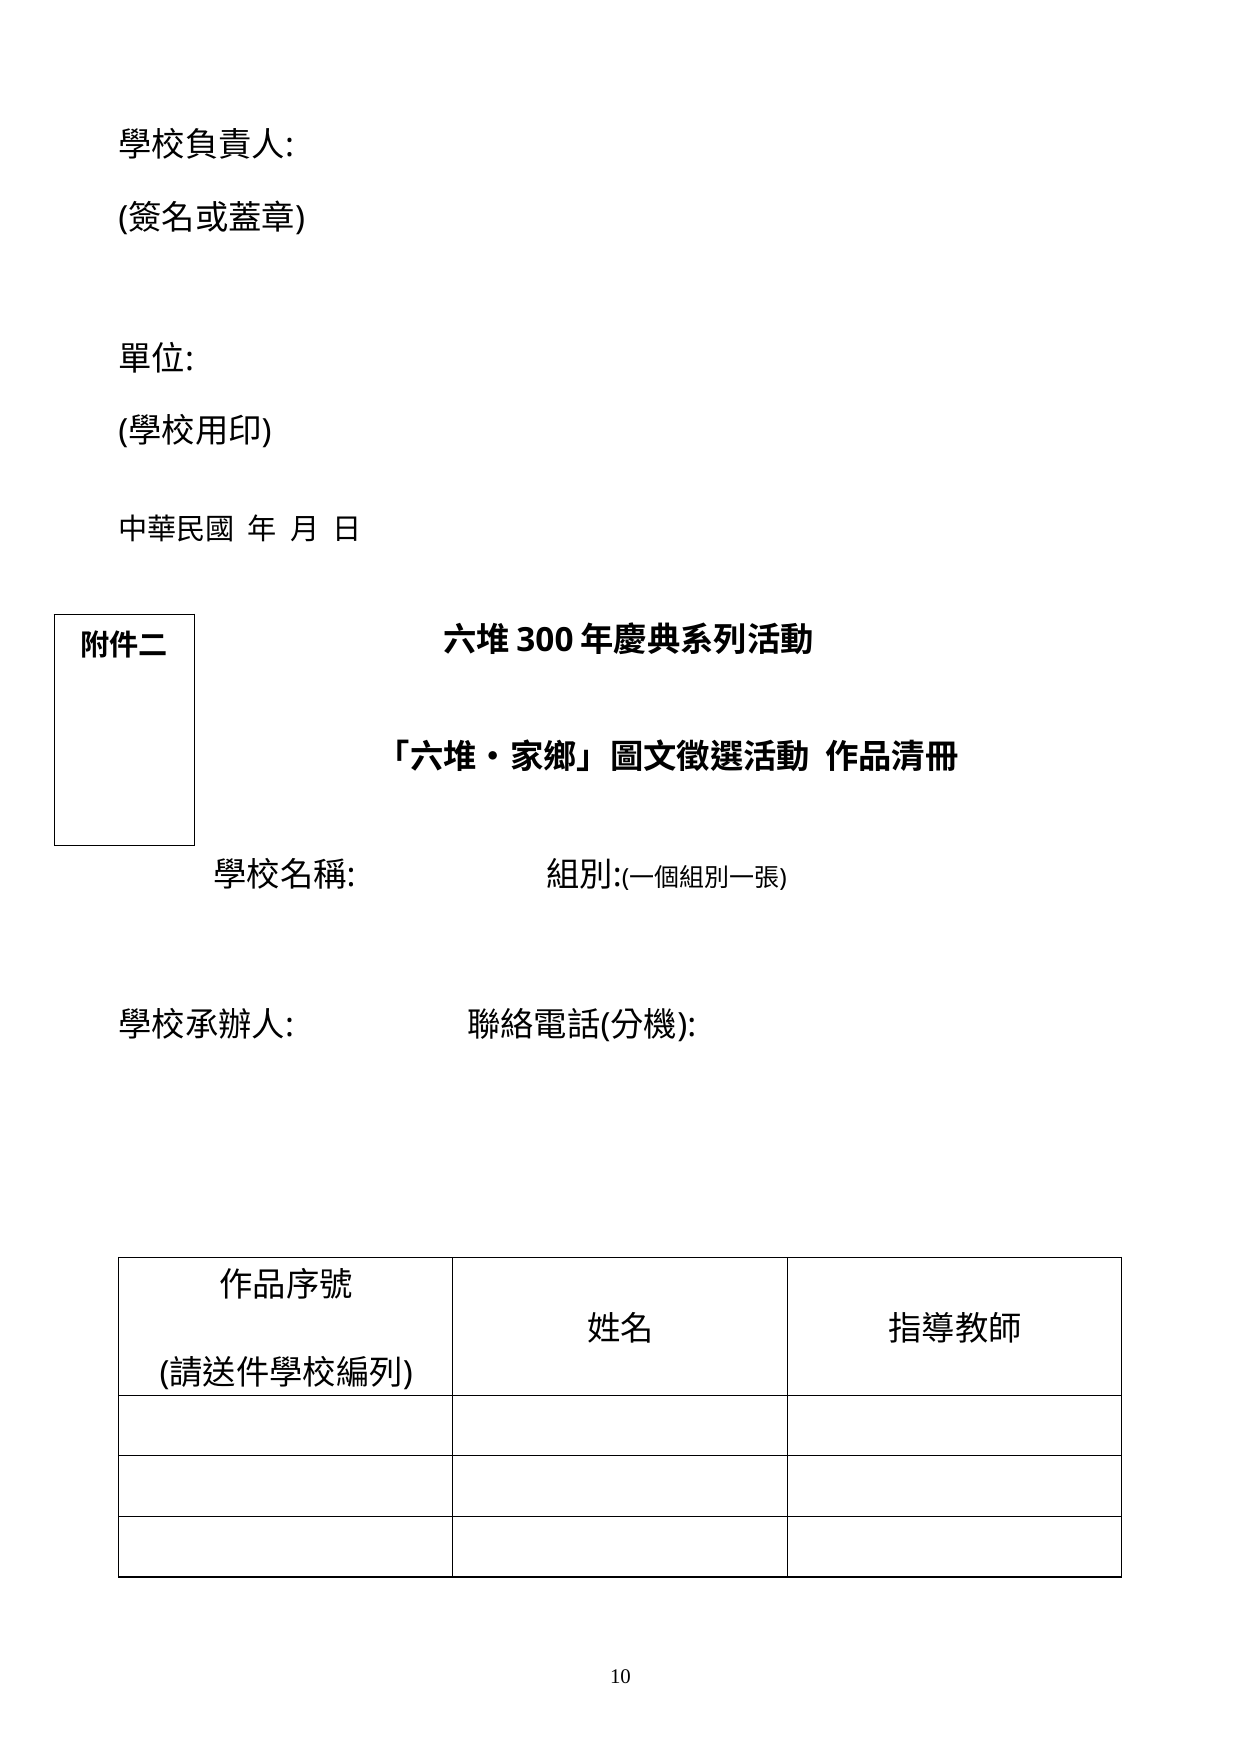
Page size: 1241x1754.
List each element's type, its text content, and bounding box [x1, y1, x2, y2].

table_header 作品序號 (請送件學校編列) [119, 1258, 452, 1394]
table_header 指導教師 [788, 1258, 1121, 1394]
text 六堆300年慶典系列活動 [443, 612, 1122, 661]
table_cell [788, 1517, 1121, 1576]
table_header 姓名 [453, 1258, 787, 1394]
table_cell [119, 1456, 452, 1516]
table_cell [788, 1396, 1121, 1455]
text 單位: [118, 331, 1122, 380]
table_cell [453, 1396, 787, 1455]
text 學校承辦人: 聯絡電話(分機): [118, 998, 1122, 1159]
text (學校用印) [118, 404, 1122, 452]
text 中華民國 年 月 日 [118, 506, 1122, 548]
table_cell [453, 1517, 787, 1576]
table_cell [119, 1396, 452, 1455]
table_cell [119, 1517, 452, 1576]
text 「六堆‧家鄉」圖文徵選活動 作品清冊 [195, 730, 1122, 778]
table_cell [788, 1456, 1121, 1516]
text 學校名稱: 組別:(一個組別一張) [118, 847, 1122, 896]
text 附件二 [69, 621, 179, 663]
text 學校負責人: [118, 118, 1122, 167]
table_cell [453, 1456, 787, 1516]
text (簽名或蓋章) [118, 191, 1122, 239]
